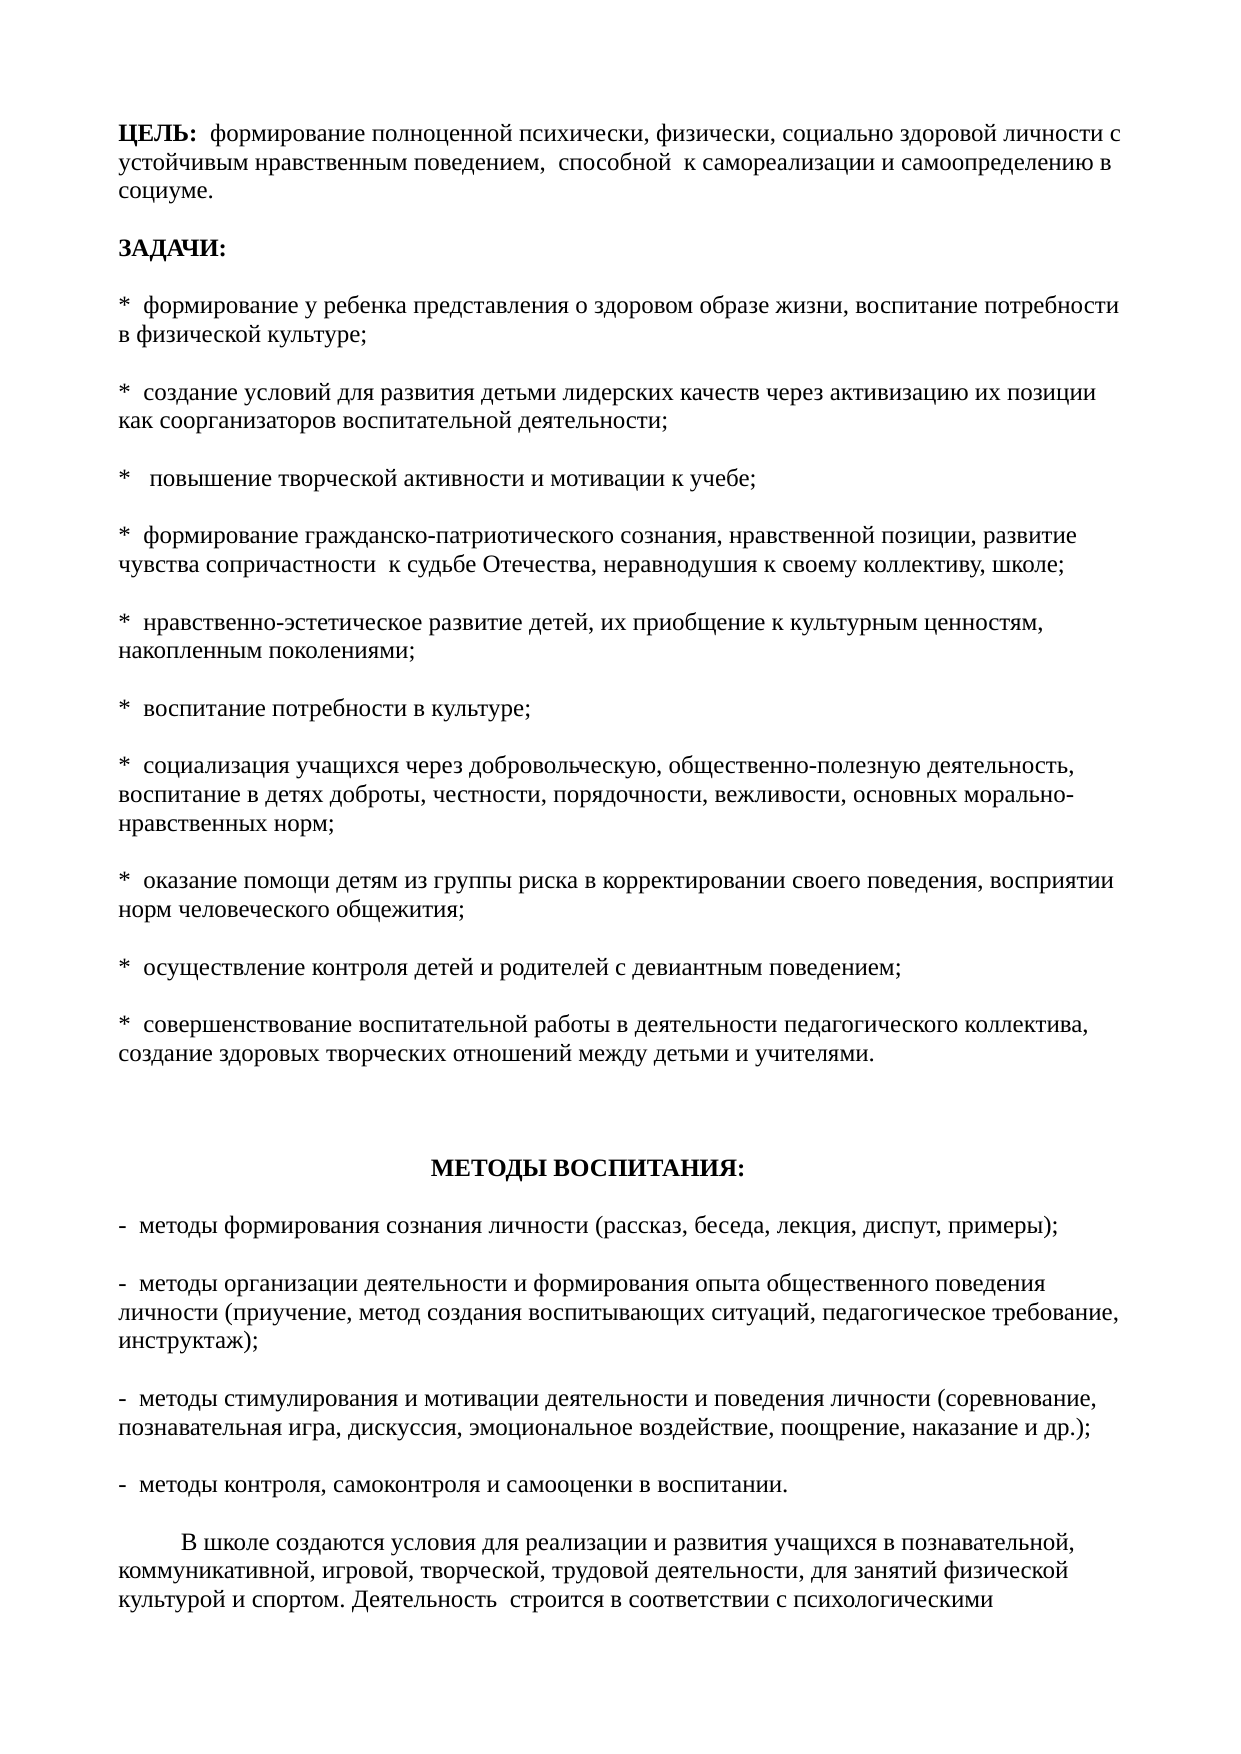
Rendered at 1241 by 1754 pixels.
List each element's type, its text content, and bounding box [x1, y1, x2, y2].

text * оказание помощи детям из группы риска в корректировании своего поведения, восприятии норм человеческого общежития; [118, 866, 1122, 923]
text * воспитание потребности в культуре; [118, 693, 1122, 722]
text * формирование гражданско-патриотического сознания, нравственной позиции, развитие чувства сопричастности к судьбе Отечества, неравнодушия к своему коллективу, школе; [118, 521, 1122, 578]
text - методы формирования сознания личности (рассказ, беседа, лекция, диспут, примеры); [118, 1211, 1122, 1239]
text * социализация учащихся через добровольческую, общественно-полезную деятельность, воспитание в детях доброты, честности, порядочности, вежливости, основных морально-нравственных норм; [118, 751, 1122, 837]
text ЦЕЛЬ: формирование полноценной психически, физически, социально здоровой личности с устойчивым нравственным поведением, способной к самореализации и самоопределению в социуме. [118, 118, 1122, 204]
text - методы стимулирования и мотивации деятельности и поведения личности (соревнование, познавательная игра, дискуссия, эмоциональное воздействие, поощрение, наказание и др.); [118, 1383, 1122, 1441]
text - методы контроля, самоконтроля и самооценки в воспитании. [118, 1469, 1122, 1498]
text * создание условий для развития детьми лидерских качеств через активизацию их позиции как соорганизаторов воспитательной деятельности; [118, 377, 1122, 434]
text * формирование у ребенка представления о здоровом образе жизни, воспитание потребности в физической культуре; [118, 291, 1122, 348]
text МЕТОДЫ ВОСПИТАНИЯ: [118, 1153, 1122, 1182]
text - методы организации деятельности и формирования опыта общественного поведения личности (приучение, метод создания воспитывающих ситуаций, педагогическое требование, инструктаж); [118, 1268, 1122, 1354]
text * осуществление контроля детей и родителей с девиантным поведением; [118, 952, 1122, 981]
text В школе создаются условия для реализации и развития учащихся в познавательной, коммуникативной, игровой, творческой, трудовой деятельности, для занятий физической культурой и спортом. Деятельность строится в соответствии с психологическими [118, 1527, 1122, 1613]
text ЗАДАЧИ: [118, 233, 1122, 262]
text * совершенствование воспитательной работы в деятельности педагогического коллектива, создание здоровых творческих отношений между детьми и учителями. [118, 1009, 1122, 1067]
text * повышение творческой активности и мотивации к учебе; [118, 463, 1122, 492]
text * нравственно-эстетическое развитие детей, их приобщение к культурным ценностям, накопленным поколениями; [118, 607, 1122, 664]
